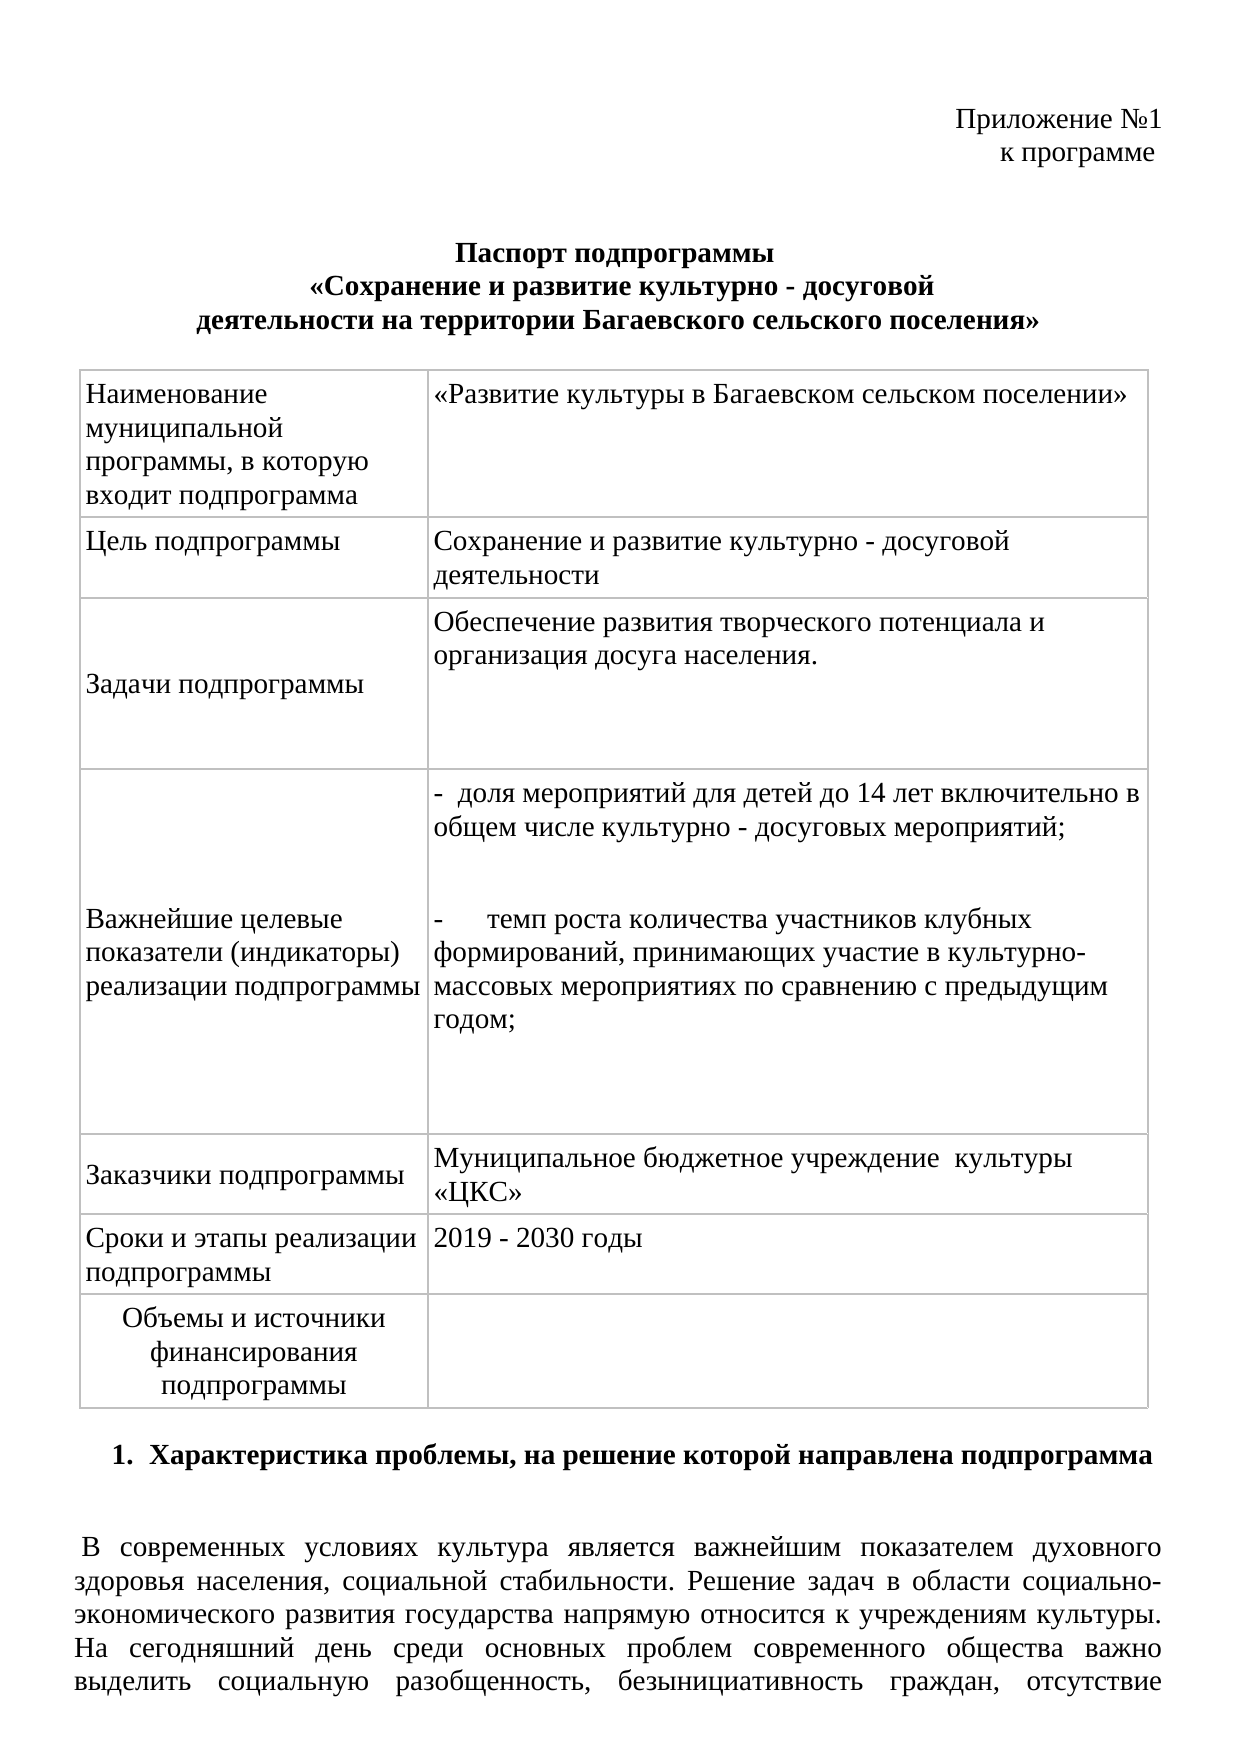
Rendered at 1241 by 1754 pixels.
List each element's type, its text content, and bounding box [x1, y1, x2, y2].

list Характеристика проблемы, на решение которой направлена подпрограмма [111, 1437, 1162, 1471]
text «Сохранение и развитие культурно - досуговой [74, 268, 1162, 302]
table_cell Задачи подпрограммы [81, 599, 427, 768]
text В современных условиях культура является важнейшим показателем духовного здоровья населения, социальной стабильности. Решение задач в области социально-экономического развития государства напрямую относится к учреждениям культуры. На сегодняшний день среди основных проблем современного общества важно выделить социальную разобщенность, безынициативность граждан, отсутствие [74, 1529, 1162, 1697]
table_cell Заказчики подпрограммы [81, 1135, 427, 1213]
table_cell Объемы и источники финансирования подпрограммы [81, 1295, 427, 1407]
table_cell [429, 1295, 1147, 1407]
table_cell Сроки и этапы реализации подпрограммы [81, 1215, 427, 1293]
table_cell Важнейшие целевые показатели (индикаторы) реализации подпрограммы [81, 770, 427, 1133]
text к программе [591, 134, 1162, 168]
text деятельности на территории Багаевского сельского поселения» [74, 302, 1162, 336]
text Приложение №1 [591, 101, 1162, 134]
table_header «Развитие культуры в Багаевском сельском поселении» [429, 371, 1147, 516]
table_cell Обеспечение развития творческого потенциала и организация досуга населения. [429, 599, 1147, 768]
table_cell - доля мероприятий для детей до 14 лет включительно в общем числе культурно -­ досуговых мероприятий; - темп роста количества участников клубных формирований, принимающих участие в культурно-массовых мероприятиях по сравнению с предыдущим годом; [429, 770, 1147, 1133]
table_cell Муниципальное бюджетное учреждение культуры «ЦКС» [429, 1135, 1147, 1213]
table_cell Сохранение и развитие культурно - досуговой деятельности [429, 518, 1147, 596]
table_cell 2019 - 2030 годы [429, 1215, 1147, 1293]
table_cell Цель подпрограммы [81, 518, 427, 596]
text Паспорт подпрограммы [74, 235, 1162, 268]
table_header Наименование муниципальной программы, в которую входит подпрограмма [81, 371, 427, 516]
